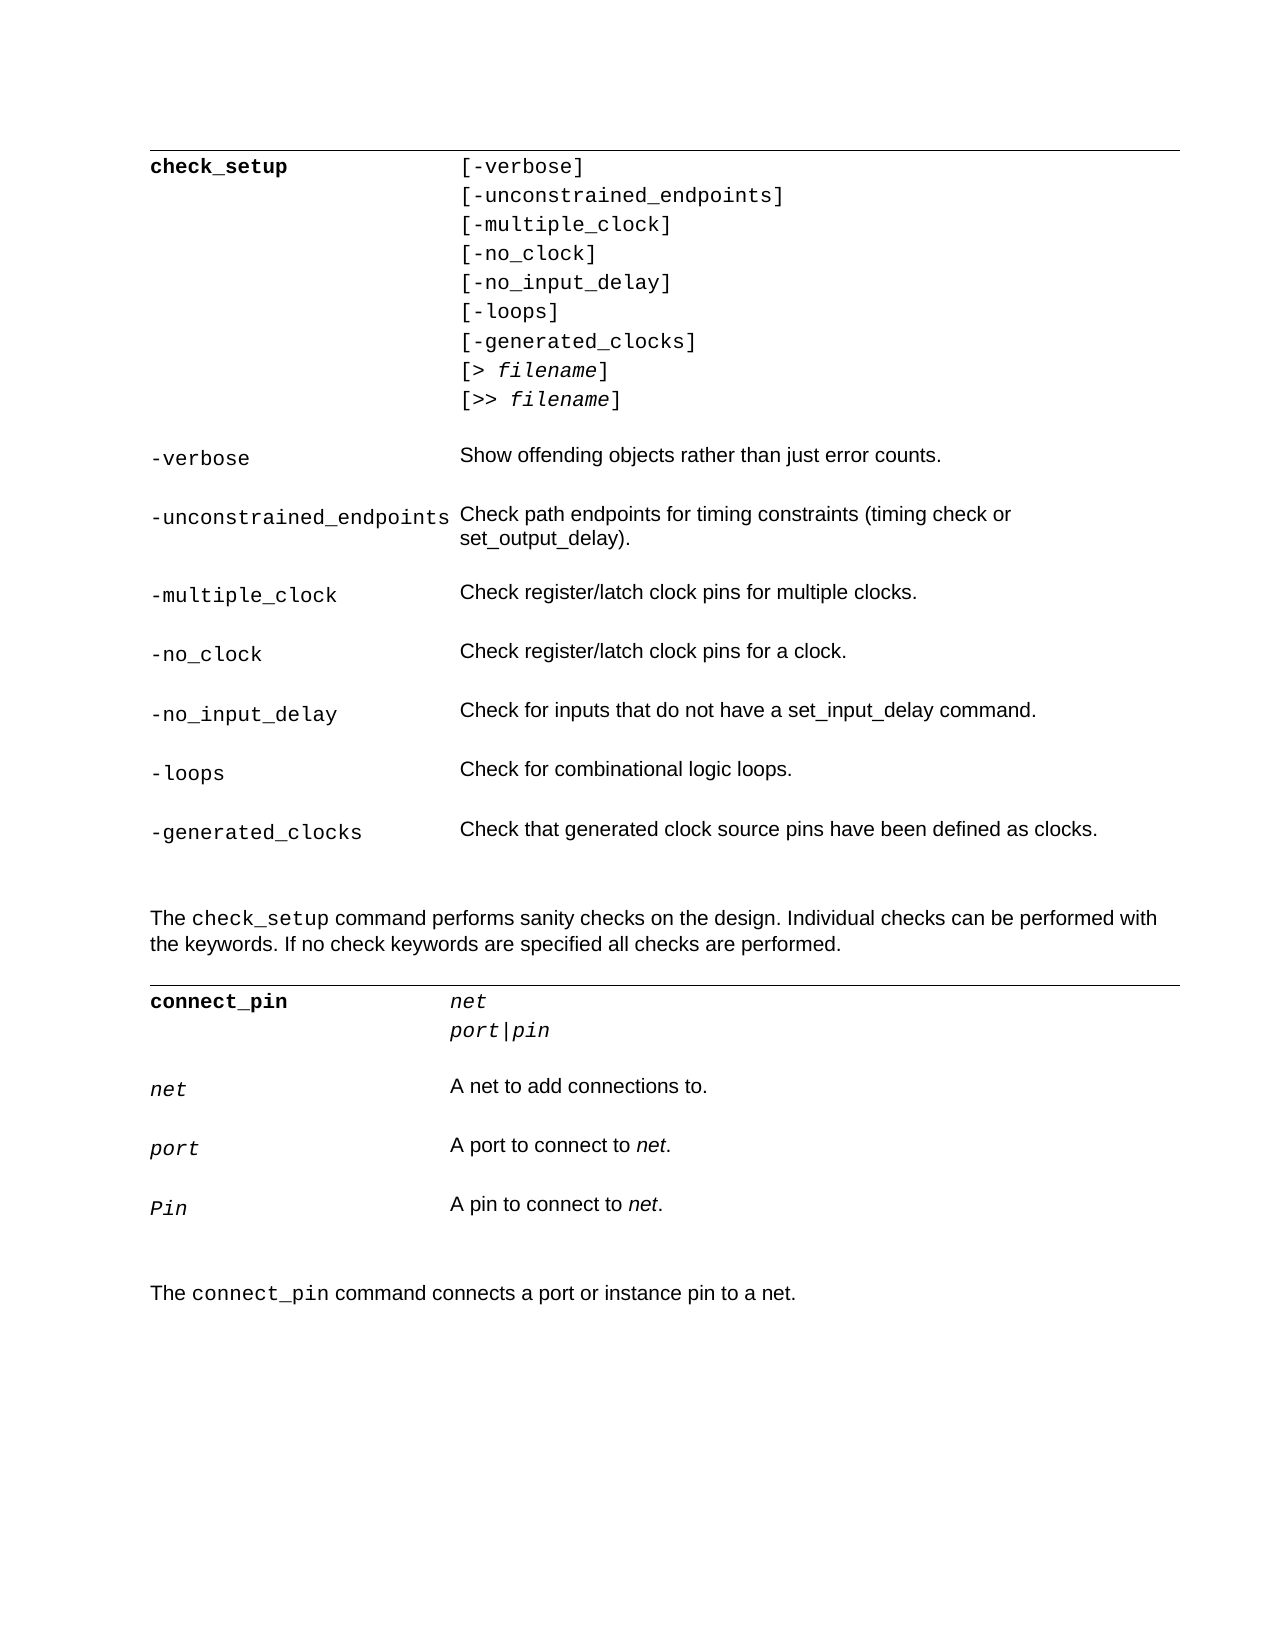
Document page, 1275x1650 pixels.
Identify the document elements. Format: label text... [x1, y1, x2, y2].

table_cell net [150, 1074, 450, 1133]
text The check_setup command performs sanity checks on the design. Individual checks can be performed with the keywords. If no check keywords are specified all checks are performed. [150, 906, 1180, 955]
table_header [-verbose] [-unconstrained_endpoints] [-multiple_clock] [-no_clock] [-no_input_delay] [-loops] [-generated_clocks] [> filename] [>> filename] [460, 151, 1180, 443]
table_cell Check for inputs that do not have a set_input_delay command. [460, 698, 1180, 757]
table_cell Pin [150, 1192, 450, 1251]
table_cell -multiple_clock [150, 580, 459, 639]
table_header net port|pin [450, 986, 1180, 1074]
table_cell A net to add connections to. [450, 1074, 1180, 1133]
table_cell port [150, 1133, 450, 1192]
table_cell A pin to connect to net. [450, 1192, 1180, 1251]
text The connect_pin command connects a port or instance pin to a net. [150, 1281, 1180, 1307]
table_cell Check that generated clock source pins have been defined as clocks. [460, 816, 1180, 876]
table_cell -unconstrained_endpoints [150, 502, 459, 580]
table_cell -loops [150, 757, 459, 816]
table_cell -generated_clocks [150, 816, 459, 876]
table_cell Check path endpoints for timing constraints (timing check or set_output_delay). [460, 502, 1180, 580]
table_cell Check register/latch clock pins for multiple clocks. [460, 580, 1180, 639]
table_cell A port to connect to net. [450, 1133, 1180, 1192]
table_header check_setup [150, 151, 459, 443]
table_cell -verbose [150, 443, 459, 502]
table_cell Check register/latch clock pins for a clock. [460, 639, 1180, 698]
table_cell -no_clock [150, 639, 459, 698]
table_cell -no_input_delay [150, 698, 459, 757]
table_header connect_pin [150, 986, 450, 1074]
table_cell Check for combinational logic loops. [460, 757, 1180, 816]
table_cell Show offending objects rather than just error counts. [460, 443, 1180, 502]
